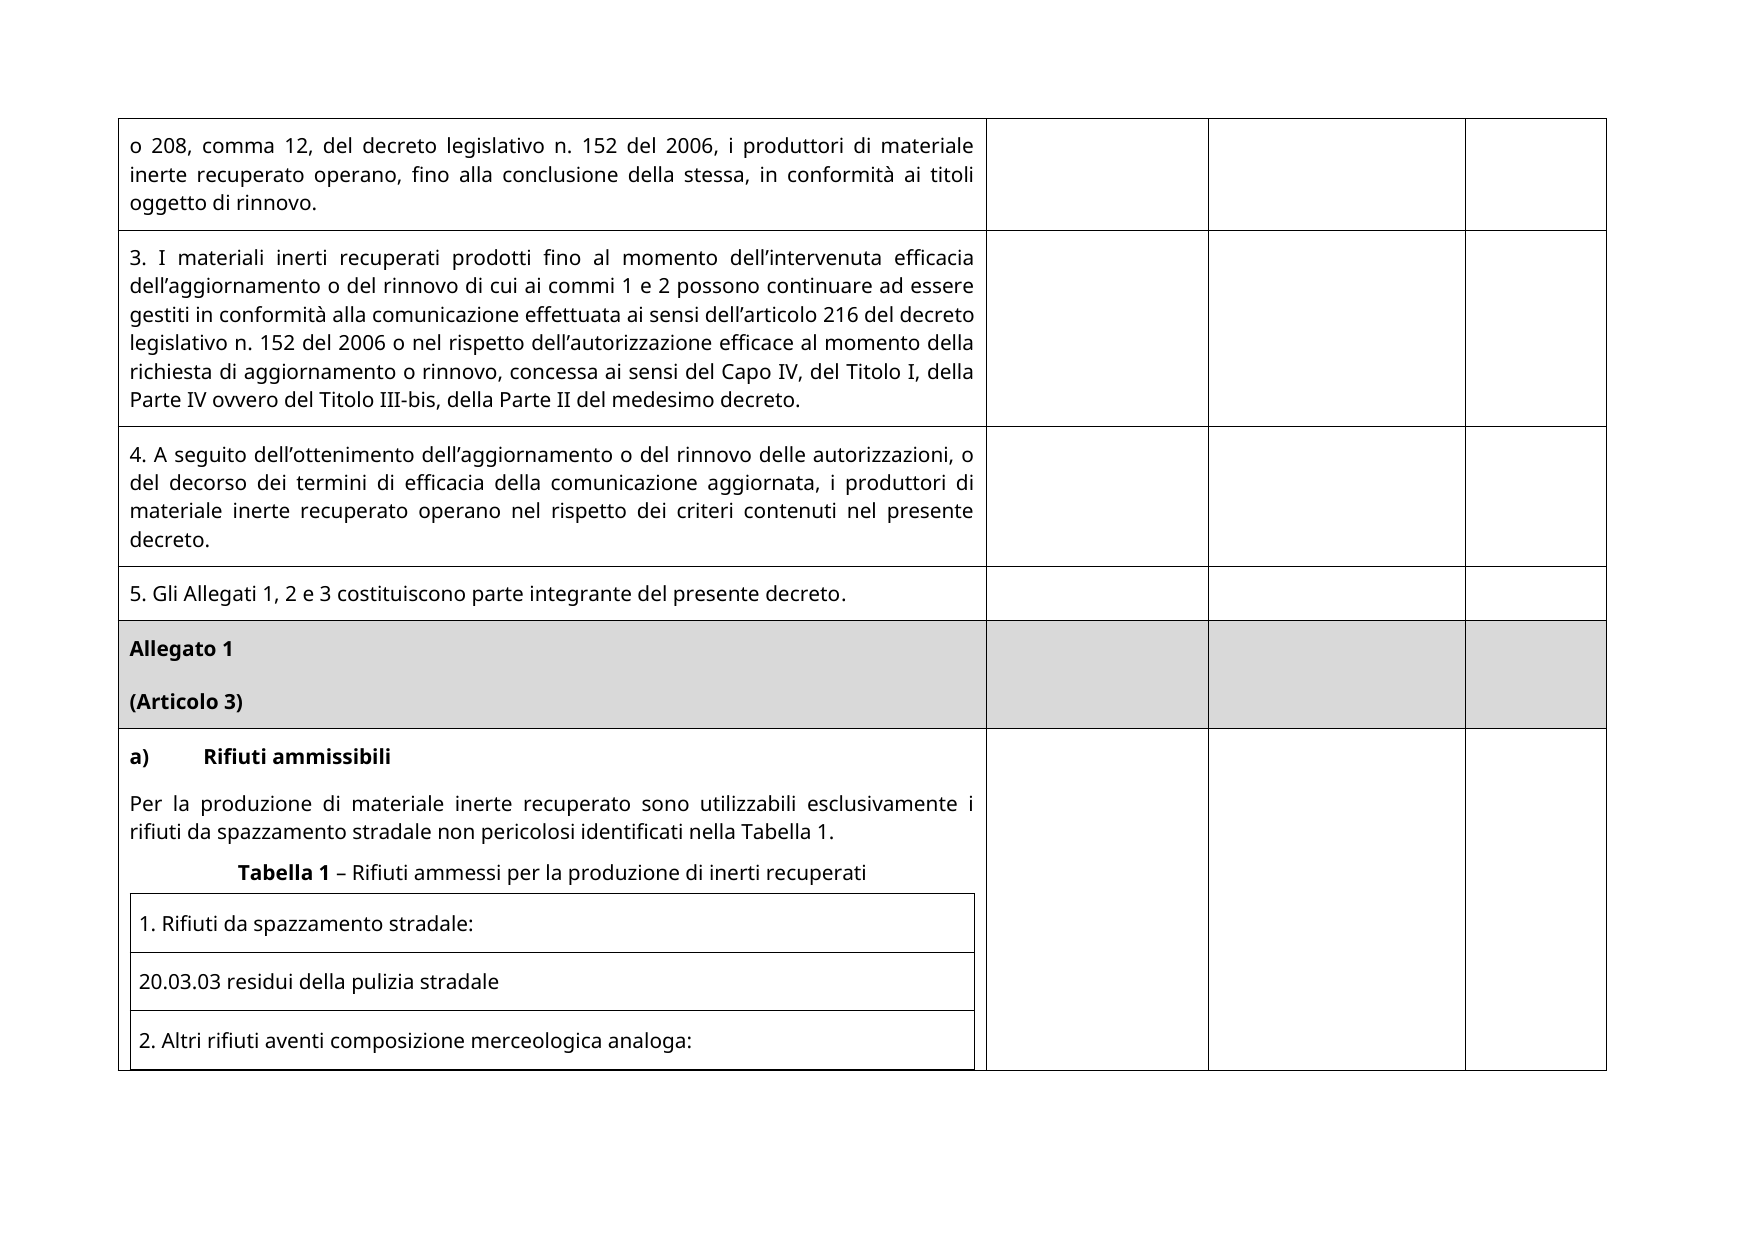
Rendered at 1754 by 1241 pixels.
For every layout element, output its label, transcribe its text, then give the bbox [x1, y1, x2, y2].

table_cell [1209, 231, 1465, 426]
table_cell [1466, 119, 1606, 229]
table_cell a) Rifiuti ammissibili Per la produzione di materiale inerte recuperato sono utilizzabili esclusivamente i rifiuti da spazzamento stradale non pericolosi identificati nella Tabella 1. Tabella 1 – Rifiuti ammessi per la produzione di inerti recuperati [119, 729, 986, 1070]
table_cell [1209, 567, 1465, 620]
table_cell [1466, 567, 1606, 620]
table_cell Allegato 1 (Articolo 3) [119, 621, 986, 728]
table_cell 3. I materiali inerti recuperati prodotti fino al momento dell’intervenuta efficacia dell’aggiornamento o del rinnovo di cui ai commi 1 e 2 possono continuare ad essere gestiti in conformità alla comunicazione effettuata ai sensi dell’articolo 216 del decreto legislativo n. 152 del 2006 o nel rispetto dell’autorizzazione efficace al momento della richiesta di aggiornamento o rinnovo, concessa ai sensi del Capo IV, del Titolo I, della Parte IV ovvero del Titolo III-bis, della Parte II del medesimo decreto. [119, 231, 986, 426]
table_cell o 208, comma 12, del decreto legislativo n. 152 del 2006, i produttori di materiale inerte recuperato operano, fino alla conclusione della stessa, in conformità ai titoli oggetto di rinnovo. [119, 119, 986, 229]
table_header 1. Rifiuti da spazzamento stradale: [131, 894, 974, 952]
table_cell 4. A seguito dell’ottenimento dell’aggiornamento o del rinnovo delle autorizzazioni, o del decorso dei termini di efficacia della comunicazione aggiornata, i produttori di materiale inerte recuperato operano nel rispetto dei criteri contenuti nel presente decreto. [119, 427, 986, 566]
table_cell [987, 427, 1208, 566]
table_cell [1466, 427, 1606, 566]
table_cell 20.03.03 residui della pulizia stradale [131, 953, 974, 1010]
table_cell [1466, 729, 1606, 1070]
table_cell 2. Altri rifiuti aventi composizione merceologica analoga: [131, 1011, 974, 1069]
table_cell [1209, 621, 1465, 728]
table_cell [987, 231, 1208, 426]
table_cell [987, 567, 1208, 620]
table_cell [1466, 621, 1606, 728]
table_cell [987, 729, 1208, 1070]
table_cell [1209, 729, 1465, 1070]
table_cell [987, 621, 1208, 728]
table_cell [1466, 231, 1606, 426]
table_cell [987, 119, 1208, 229]
table_cell 5. Gli Allegati 1, 2 e 3 costituiscono parte integrante del presente decreto. [119, 567, 986, 620]
table_cell [1209, 119, 1465, 229]
table_cell [1209, 427, 1465, 566]
